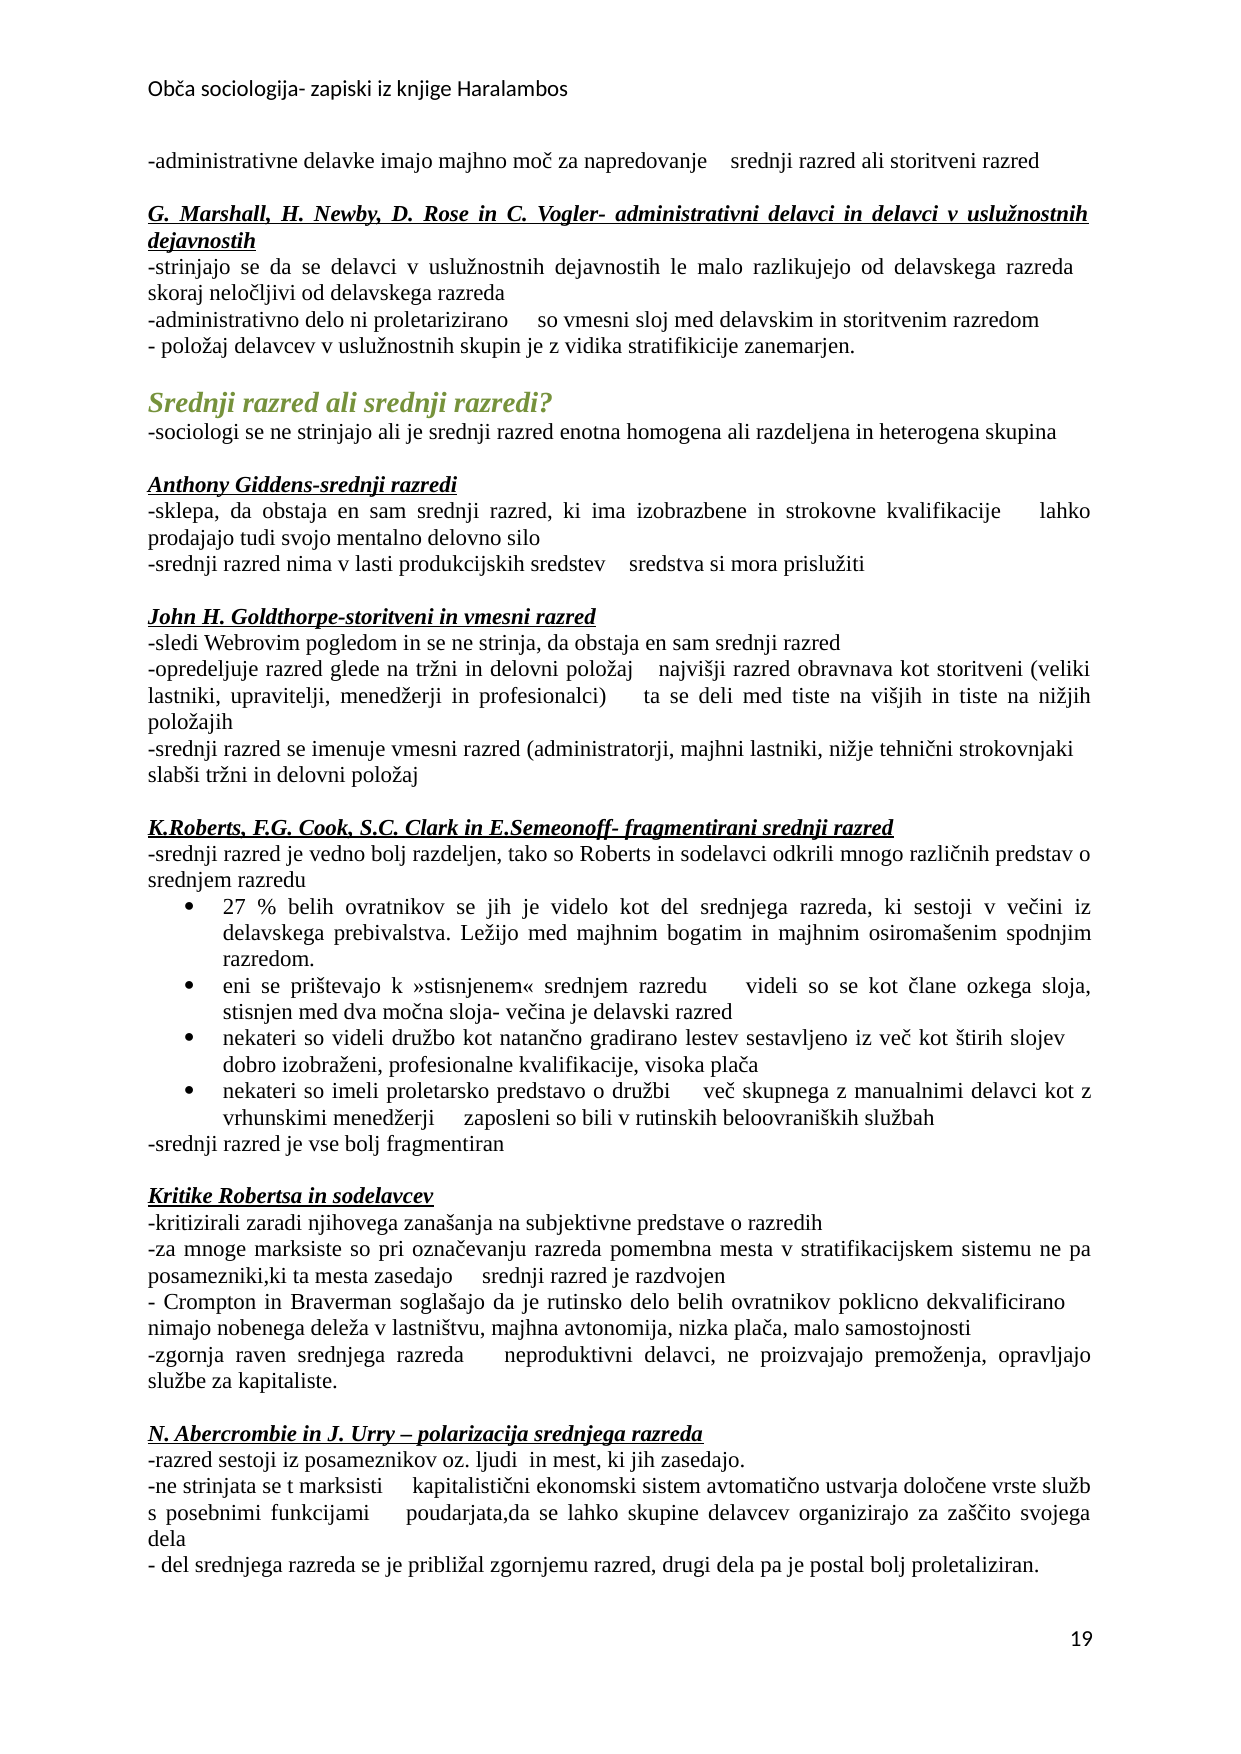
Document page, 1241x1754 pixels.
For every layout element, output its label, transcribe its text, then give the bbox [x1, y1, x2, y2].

text John H. Goldthorpe-storitveni in vmesni razred [148, 603, 1093, 629]
text -administrativno delo ni proletarizirano  so vmesni sloj med delavskim in storitvenim razredom [148, 306, 1093, 332]
text K.Roberts, F.G. Cook, S.C. Clark in E.Semeonoff- fragmentirani srednji razred [148, 814, 1093, 840]
text - del srednjega razreda se je približal zgornjemu razred, drugi dela pa je postal bolj proletaliziran. [148, 1552, 1093, 1578]
text -zgornja raven srednjega razreda  neproduktivni delavci, ne proizvajajo premoženja, opravljajo službe za kapitaliste. [148, 1341, 1093, 1393]
text -administrativne delavke imajo majhno moč za napredovanje srednji razred ali storitveni razred [148, 148, 1093, 174]
list eni se prištevajo k »stisnjenem« srednjem razredu  videli so se kot člane ozkega sloja, stisnjen med dva močna sloja- večina je delavski razred [185, 972, 1093, 1024]
text -srednji razred se imenuje vmesni razred (administratorji, majhni lastniki, nižje tehnični strokovnjaki slabši tržni in delovni položaj [148, 734, 1093, 787]
text -srednji razred je vedno bolj razdeljen, tako so Roberts in sodelavci odkrili mnogo različnih predstav o srednjem razredu [148, 840, 1093, 893]
text G. Marshall, H. Newby, D. Rose in C. Vogler- administrativni delavci in delavci v uslužnostnih dejavnostih [148, 200, 1093, 253]
text Srednji razred ali srednji razredi? [148, 385, 1093, 418]
text -ne strinjata se t marksisti  kapitalistični ekonomski sistem avtomatično ustvarja določene vrste služb s posebnimi funkcijami  poudarjata,da se lahko skupine delavcev organizirajo za zaščito svojega dela [148, 1472, 1093, 1552]
text -srednji razred nima v lasti produkcijskih sredstev sredstva si mora prislužiti [148, 550, 1093, 576]
text -sklepa, da obstaja en sam srednji razred, ki ima izobrazbene in strokovne kvalifikacije  lahko prodajajo tudi svojo mentalno delovno silo [148, 497, 1093, 550]
text -srednji razred je vse bolj fragmentiran [148, 1130, 1093, 1156]
text -sociologi se ne strinjajo ali je srednji razred enotna homogena ali razdeljena in heterogena skupina [148, 418, 1093, 445]
text -kritizirali zaradi njihovega zanašanja na subjektivne predstave o razredih [148, 1209, 1093, 1235]
text -razred sestoji iz posameznikov oz. ljudi in mest, ki jih zasedajo. [148, 1446, 1093, 1472]
list 27 % belih ovratnikov se jih je videlo kot del srednjega razreda, ki sestoji v večini iz delavskega prebivalstva. Ležijo med majhnim bogatim in majhnim osiromašenim spodnjim razredom. [185, 893, 1093, 972]
text - Crompton in Braverman soglašajo da je rutinsko delo belih ovratnikov poklicno dekvalificirano  nimajo nobenega deleža v lastništvu, majhna avtonomija, nizka plača, malo samostojnosti [148, 1288, 1093, 1341]
list nekateri so imeli proletarsko predstavo o družbi  več skupnega z manualnimi delavci kot z vrhunskimi menedžerji  zaposleni so bili v rutinskih beloovraniških službah [185, 1077, 1093, 1130]
text -opredeljuje razred glede na tržni in delovni položaj najvišji razred obravnava kot storitveni (veliki lastniki, upravitelji, menedžerji in profesionalci)  ta se deli med tiste na višjih in tiste na nižjih položajih [148, 656, 1093, 734]
list nekateri so videli družbo kot natančno gradirano lestev sestavljeno iz več kot štirih slojev  dobro izobraženi, profesionalne kvalifikacije, visoka plača [185, 1024, 1093, 1077]
text Kritike Robertsa in sodelavcev [148, 1183, 1093, 1209]
text -strinjajo se da se delavci v uslužnostnih dejavnostih le malo razlikujejo od delavskega razreda skoraj neločljivi od delavskega razreda [148, 253, 1093, 306]
text N. Abercrombie in J. Urry – polarizacija srednjega razreda [148, 1420, 1093, 1446]
text - položaj delavcev v uslužnostnih skupin je z vidika stratifikicije zanemarjen. [148, 332, 1093, 358]
text Anthony Giddens-srednji razredi [148, 471, 1093, 497]
text -za mnoge marksiste so pri označevanju razreda pomembna mesta v stratifikacijskem sistemu ne pa posamezniki,ki ta mesta zasedajo  srednji razred je razdvojen [148, 1235, 1093, 1288]
text -sledi Webrovim pogledom in se ne strinja, da obstaja en sam srednji razred [148, 629, 1093, 656]
